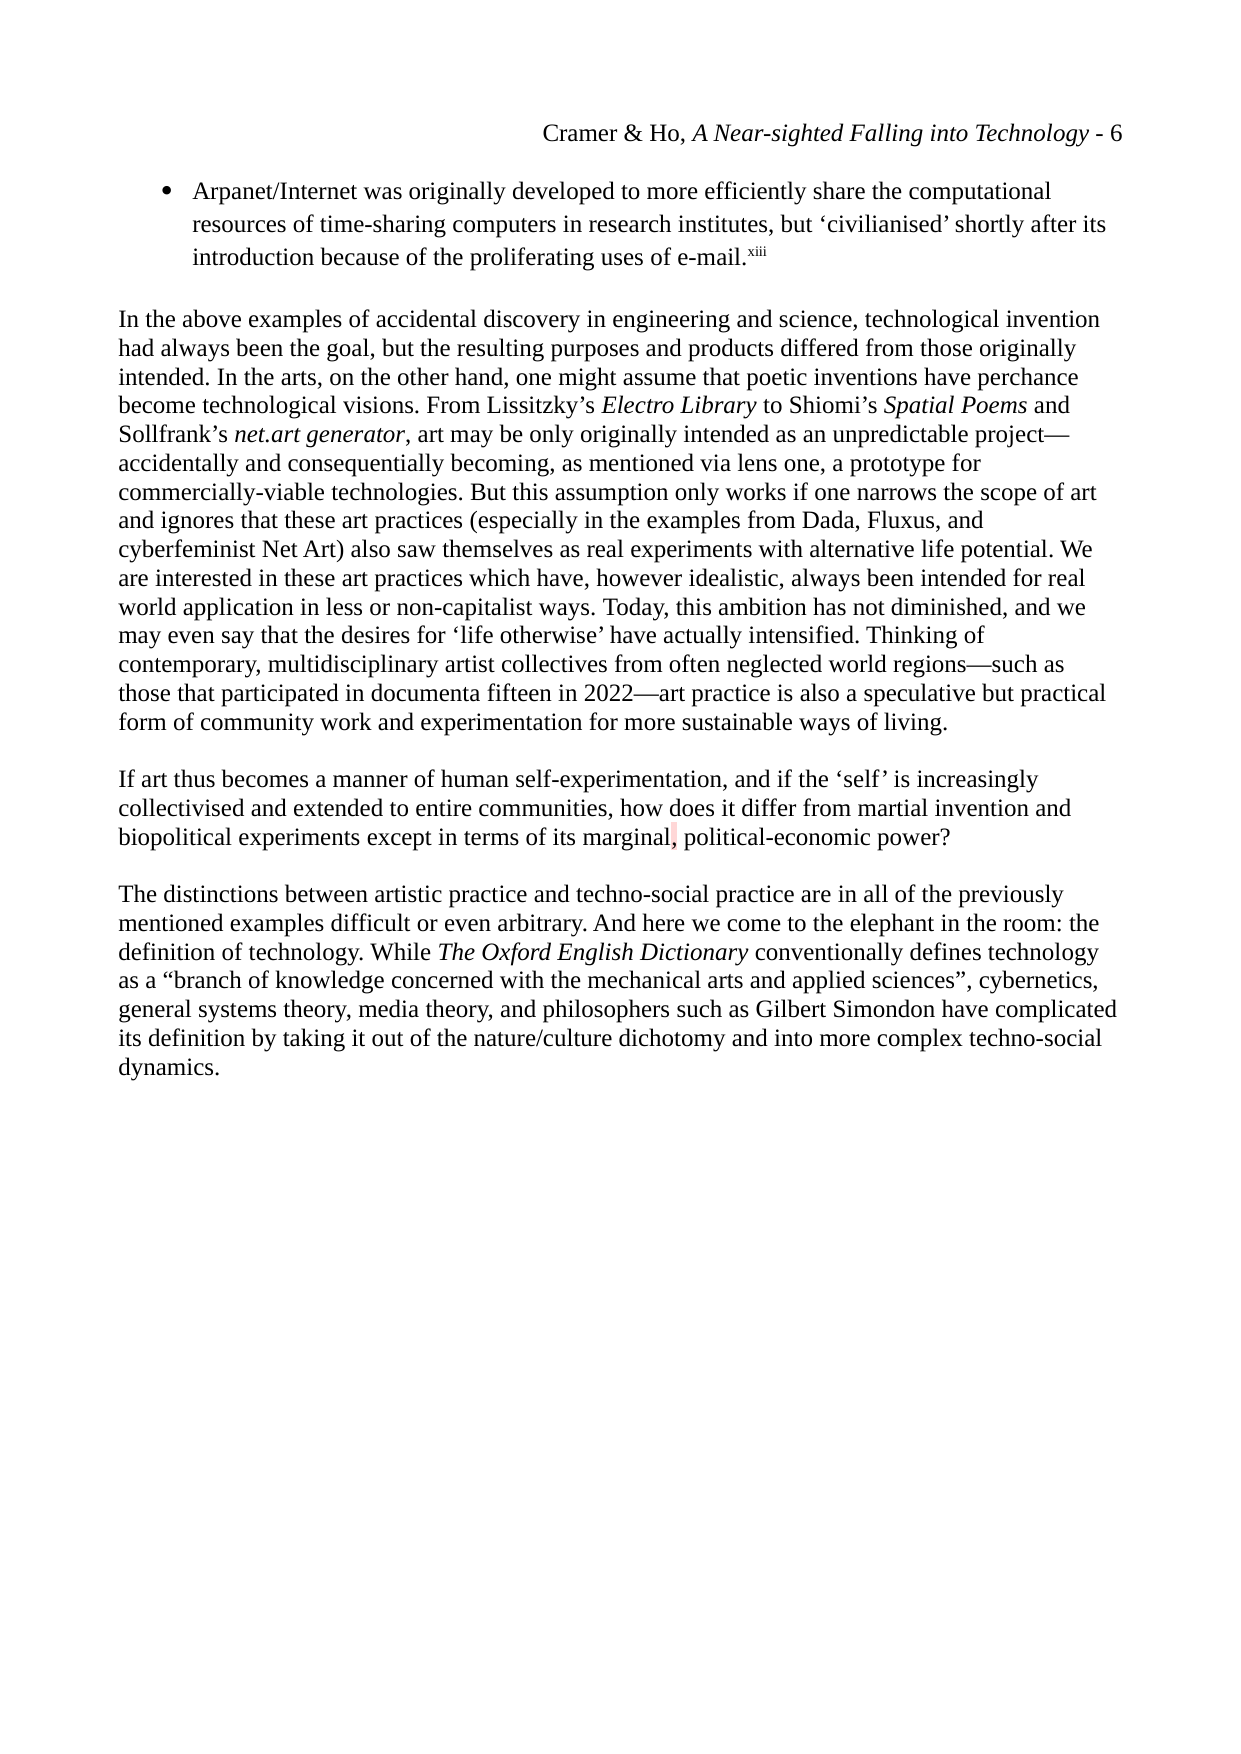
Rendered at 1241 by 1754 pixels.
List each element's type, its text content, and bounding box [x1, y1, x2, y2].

list Arpanet/Internet was originally developed to more efficiently share the computational resources of time-sharing computers in research institutes, but ‘civilianised’ shortly after its introduction because of the proliferating uses of e-mail. [162, 176, 1122, 271]
text If art thus becomes a manner of human self-experimentation, and if the ‘self’ is increasingly collectivised and extended to entire communities, how does it differ from martial invention and biopolitical experiments except in terms of its marginal, political-economic power? [118, 764, 1122, 850]
text In the above examples of accidental discovery in engineering and science, technological invention had always been the goal, but the resulting purposes and products differed from those originally intended. In the arts, on the other hand, one might assume that poetic inventions have perchance become technological visions. From Lissitzky’s Electro Library to Shiomi’s Spatial Poems and Sollfrank’s net.art generator, art may be only originally intended as an unpredictable project—accidentally and consequentially becoming, as mentioned via lens one, a prototype for commercially-viable technologies. But this assumption only works if one narrows the scope of art and ignores that these art practices (especially in the examples from Dada, Fluxus, and cyberfeminist Net Art) also saw themselves as real experiments with alternative life potential. We are interested in these art practices which have, however idealistic, always been intended for real world application in less or non-capitalist ways. Today, this ambition has not diminished, and we may even say that the desires for ‘life otherwise’ have actually intensified. Thinking of contemporary, multidisciplinary artist collectives from often neglected world regions—such as those that participated in documenta fifteen in 2022—art practice is also a speculative but practical form of community work and experimentation for more sustainable ways of living. [118, 304, 1122, 735]
text The distinctions between artistic practice and techno-social practice are in all of the previously mentioned examples difficult or even arbitrary. And here we come to the elephant in the room: the definition of technology. While The Oxford English Dictionary conventionally defines technology as a “branch of knowledge concerned with the mechanical arts and applied sciences”, cybernetics, general systems theory, media theory, and philosophers such as Gilbert Simondon have complicated its definition by taking it out of the nature/culture dichotomy and into more complex techno-social dynamics. [118, 879, 1122, 1080]
